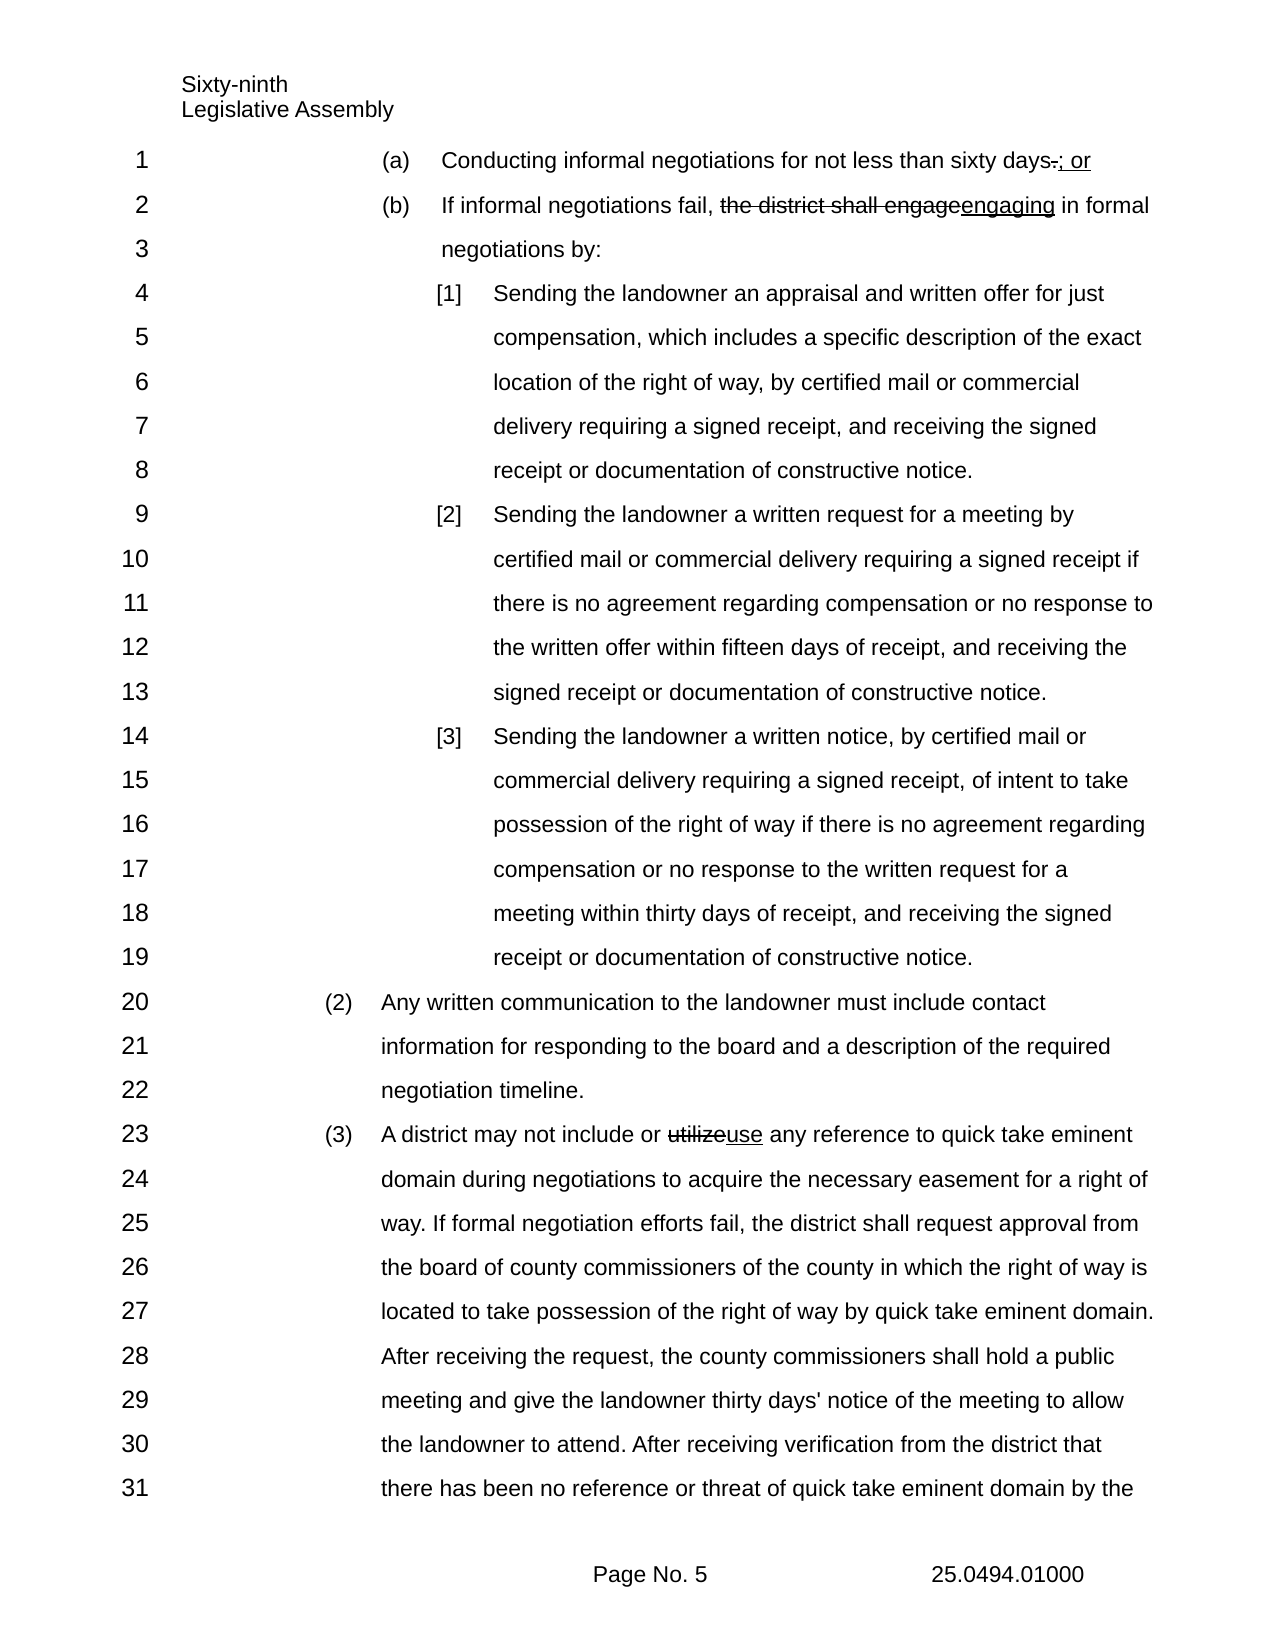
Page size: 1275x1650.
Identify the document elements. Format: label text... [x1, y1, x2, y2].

text (a) Conducting informal negotiations for not less than sixty days.; or [181, 133, 1154, 178]
text [3] Sending the landowner a written notice, by certified mail or commercial delivery requiring a signed receipt, of intent to take possession of the right of way if there is no agreement regarding compensation or no response to the written request for a meeting within thirty days of receipt, and receiving the signed receipt or documentation of constructive notice. [181, 709, 1154, 974]
text (2) Any written communication to the landowner must include contact information for responding to the board and a description of the required negotiation timeline. [181, 974, 1154, 1107]
text (b) If informal negotiations fail, the district shall engageengaging in formal negotiations by: [181, 178, 1154, 266]
text [2] Sending the landowner a written request for a meeting by certified mail or commercial delivery requiring a signed receipt if there is no agreement regarding compensation or no response to the written offer within fifteen days of receipt, and receiving the signed receipt or documentation of constructive notice. [181, 487, 1154, 709]
text (3) A district may not include or utilizeuse any reference to quick take eminent domain during negotiations to acquire the necessary easement for a right of way. If formal negotiation efforts fail, the district shall request approval from the board of county commissioners of the county in which the right of way is located to take possession of the right of way by quick take eminent domain. After receiving the request, the county commissioners shall hold a public meeting and give the landowner thirty days' notice of the meeting to allow the landowner to attend. After receiving verification from the district that there has been no reference or threat of quick take eminent domain by the [181, 1107, 1154, 1506]
text [1] Sending the landowner an appraisal and written offer for just compensation, which includes a specific description of the exact location of the right of way, by certified mail or commercial delivery requiring a signed receipt, and receiving the signed receipt or documentation of constructive notice. [181, 266, 1154, 487]
